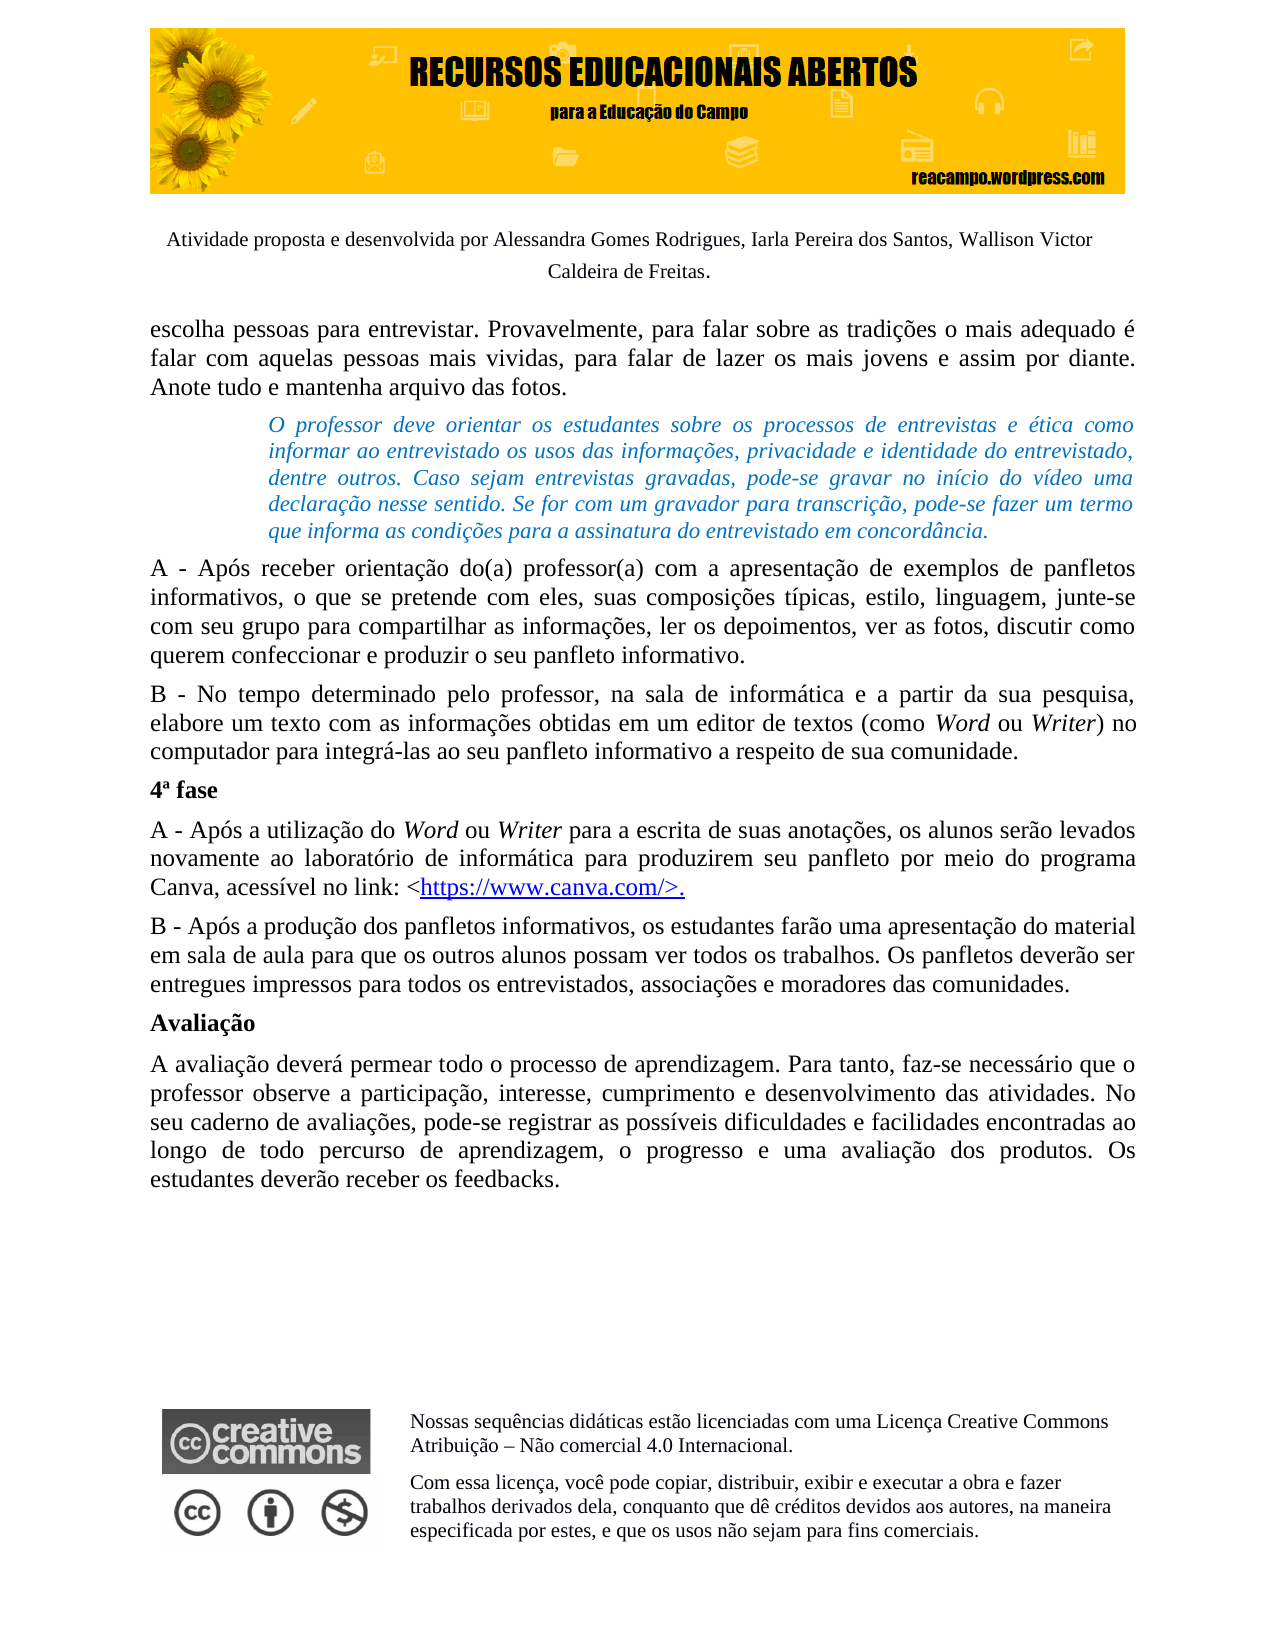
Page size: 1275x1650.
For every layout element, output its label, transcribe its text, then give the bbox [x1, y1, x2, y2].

text O professor deve orientar os estudantes sobre os processos de entrevistas e ética como informar ao entrevistado os usos das informações, privacidade e identidade do entrevistado, dentre outros. Caso sejam entrevistas gravadas, pode-se gravar no início do vídeo uma declaração nesse sentido. Se for com um gravador para transcrição, pode-se fazer um termo que informa as condições para a assinatura do entrevistado em concordância. [268, 411, 1137, 543]
text B - Após a produção dos panfletos informativos, os estudantes farão uma apresentação do material em sala de aula para que os outros alunos possam ver todos os trabalhos. Os panfletos deverão ser entregues impressos para todos os entrevistados, associações e moradores das comunidades. [150, 911, 1137, 998]
text A avaliação deverá permear todo o processo de aprendizagem. Para tanto, faz-se necessário que o professor observe a participação, interesse, cumprimento e desenvolvimento das atividades. No seu caderno de avaliações, pode-se registrar as possíveis dificuldades e facilidades encontradas ao longo de todo percurso de aprendizagem, o progresso e uma avaliação dos produtos. Os estudantes deverão receber os feedbacks. [150, 1049, 1137, 1193]
text escolha pessoas para entrevistar. Provavelmente, para falar sobre as tradições o mais adequado é falar com aquelas pessoas mais vividas, para falar de lazer os mais jovens e assim por diante. Anote tudo e mantenha arquivo das fotos. [150, 314, 1137, 401]
text 4ª fase [150, 776, 1137, 804]
picture [162, 1409, 382, 1549]
picture [150, 28, 1125, 194]
text Avaliação [150, 1008, 1137, 1037]
text A - Após a utilização do Word ou Writer para a escrita de suas anotações, os alunos serão levados novamente ao laboratório de informática para produzirem seu panfleto por meio do programa Canva, acessível no link: <https://www.canva.com/>. [150, 815, 1137, 901]
text A - Após receber orientação do(a) professor(a) com a apresentação de exemplos de panfletos informativos, o que se pretende com eles, suas composições típicas, estilo, linguagem, junte-se com seu grupo para compartilhar as informações, ler os depoimentos, ver as fotos, discutir como querem confeccionar e produzir o seu panfleto informativo. [150, 553, 1137, 668]
text B - No tempo determinado pelo professor, na sala de informática e a partir da sua pesquisa, elabore um texto com as informações obtidas em um editor de textos (como Word ou Writer) no computador para integrá-las ao seu panfleto informativo a respeito de sua comunidade. [150, 679, 1137, 765]
